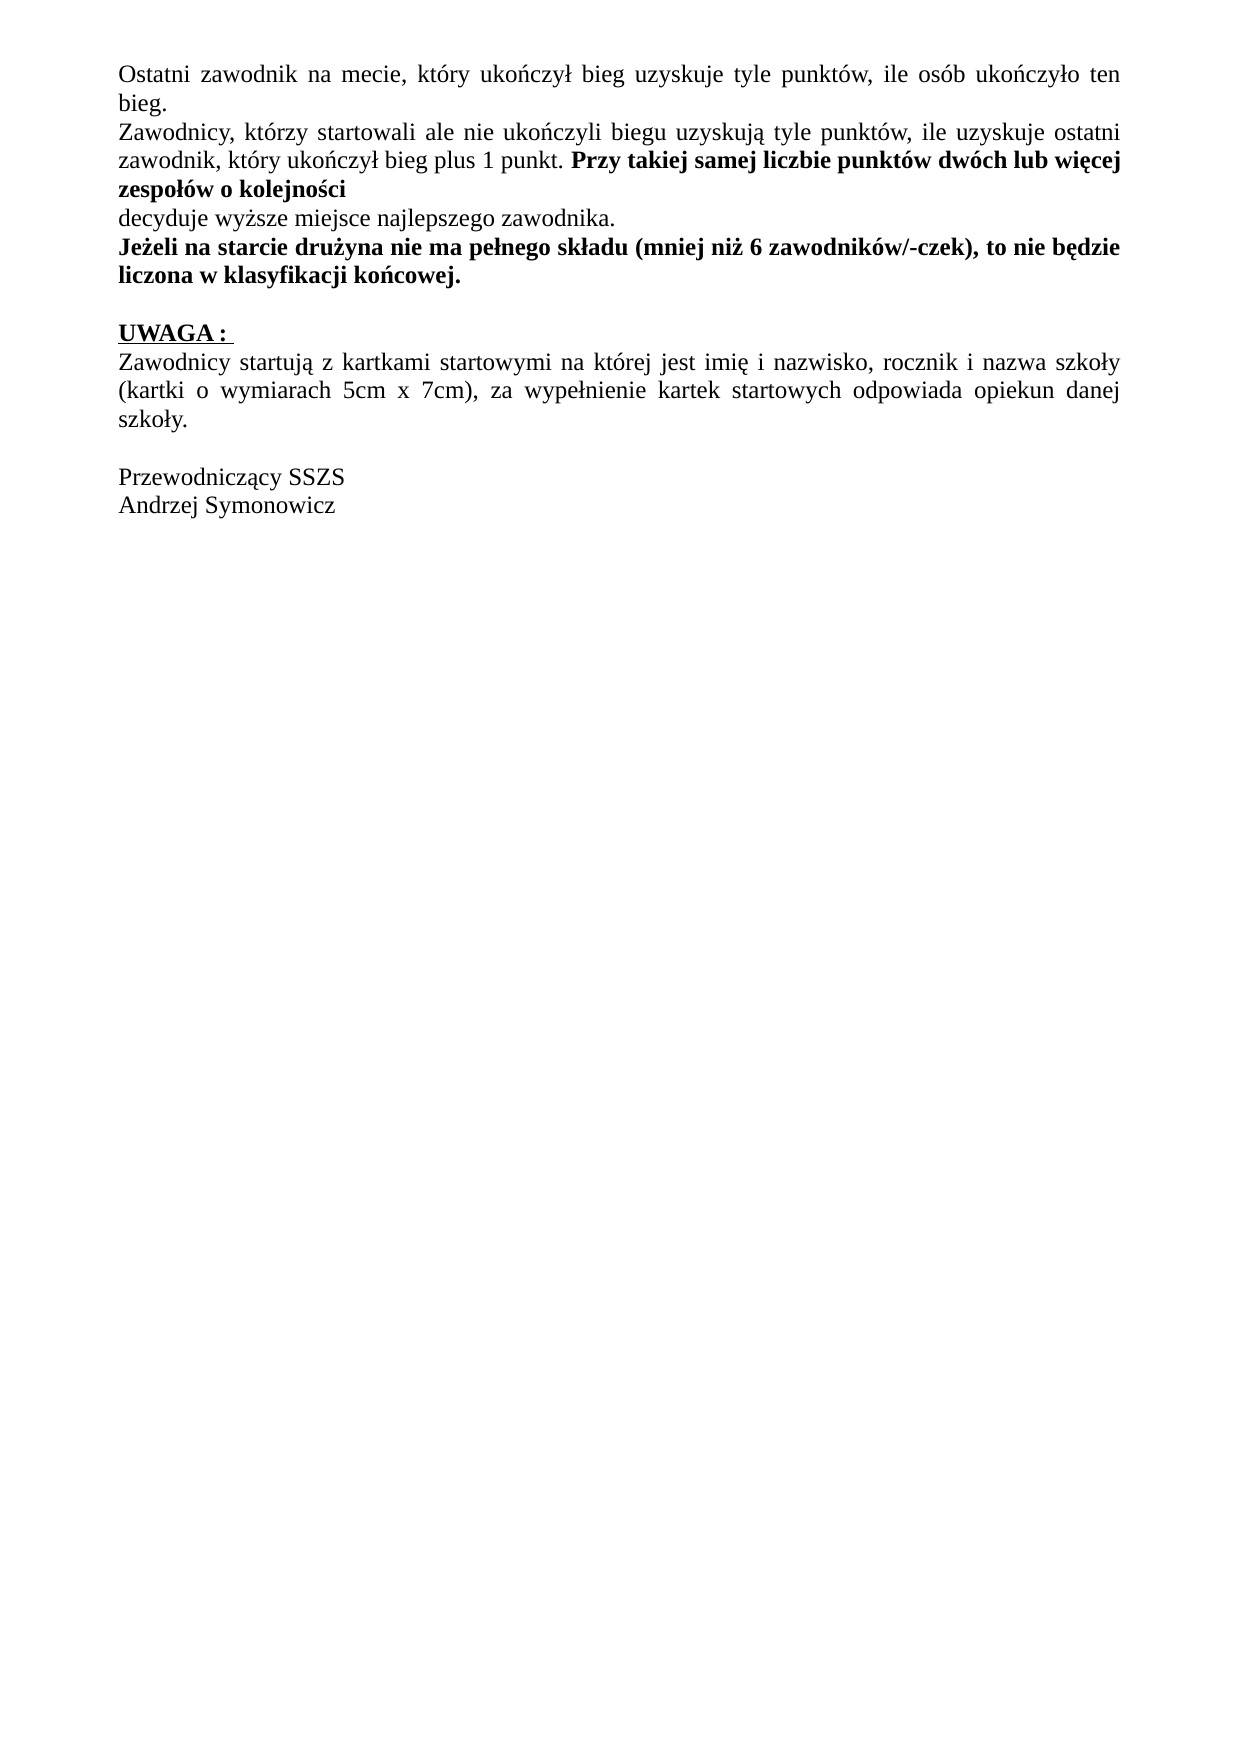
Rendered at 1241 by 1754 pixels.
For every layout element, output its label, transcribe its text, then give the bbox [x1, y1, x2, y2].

text Zawodnicy startują z kartkami startowymi na której jest imię i nazwisko, rocznik i nazwa szkoły (kartki o wymiarach 5cm x 7cm), za wypełnienie kartek startowych odpowiada opiekun danej szkoły. [118, 347, 1122, 433]
text Zawodnicy, którzy startowali ale nie ukończyli biegu uzyskują tyle punktów, ile uzyskuje ostatni zawodnik, który ukończył bieg plus 1 punkt. Przy takiej samej liczbie punktów dwóch lub więcej zespołów o kolejności [118, 117, 1122, 203]
text Przewodniczący SSZS [118, 462, 1122, 490]
text Andrzej Symonowicz [118, 490, 1122, 519]
text Jeżeli na starcie drużyna nie ma pełnego składu (mniej niż 6 zawodników/-czek), to nie będzie liczona w klasyfikacji końcowej. [118, 232, 1122, 289]
text Ostatni zawodnik na mecie, który ukończył bieg uzyskuje tyle punktów, ile osób ukończyło ten bieg. [118, 59, 1122, 117]
text decyduje wyższe miejsce najlepszego zawodnika. [118, 203, 1122, 232]
text UWAGA : [118, 318, 1122, 347]
